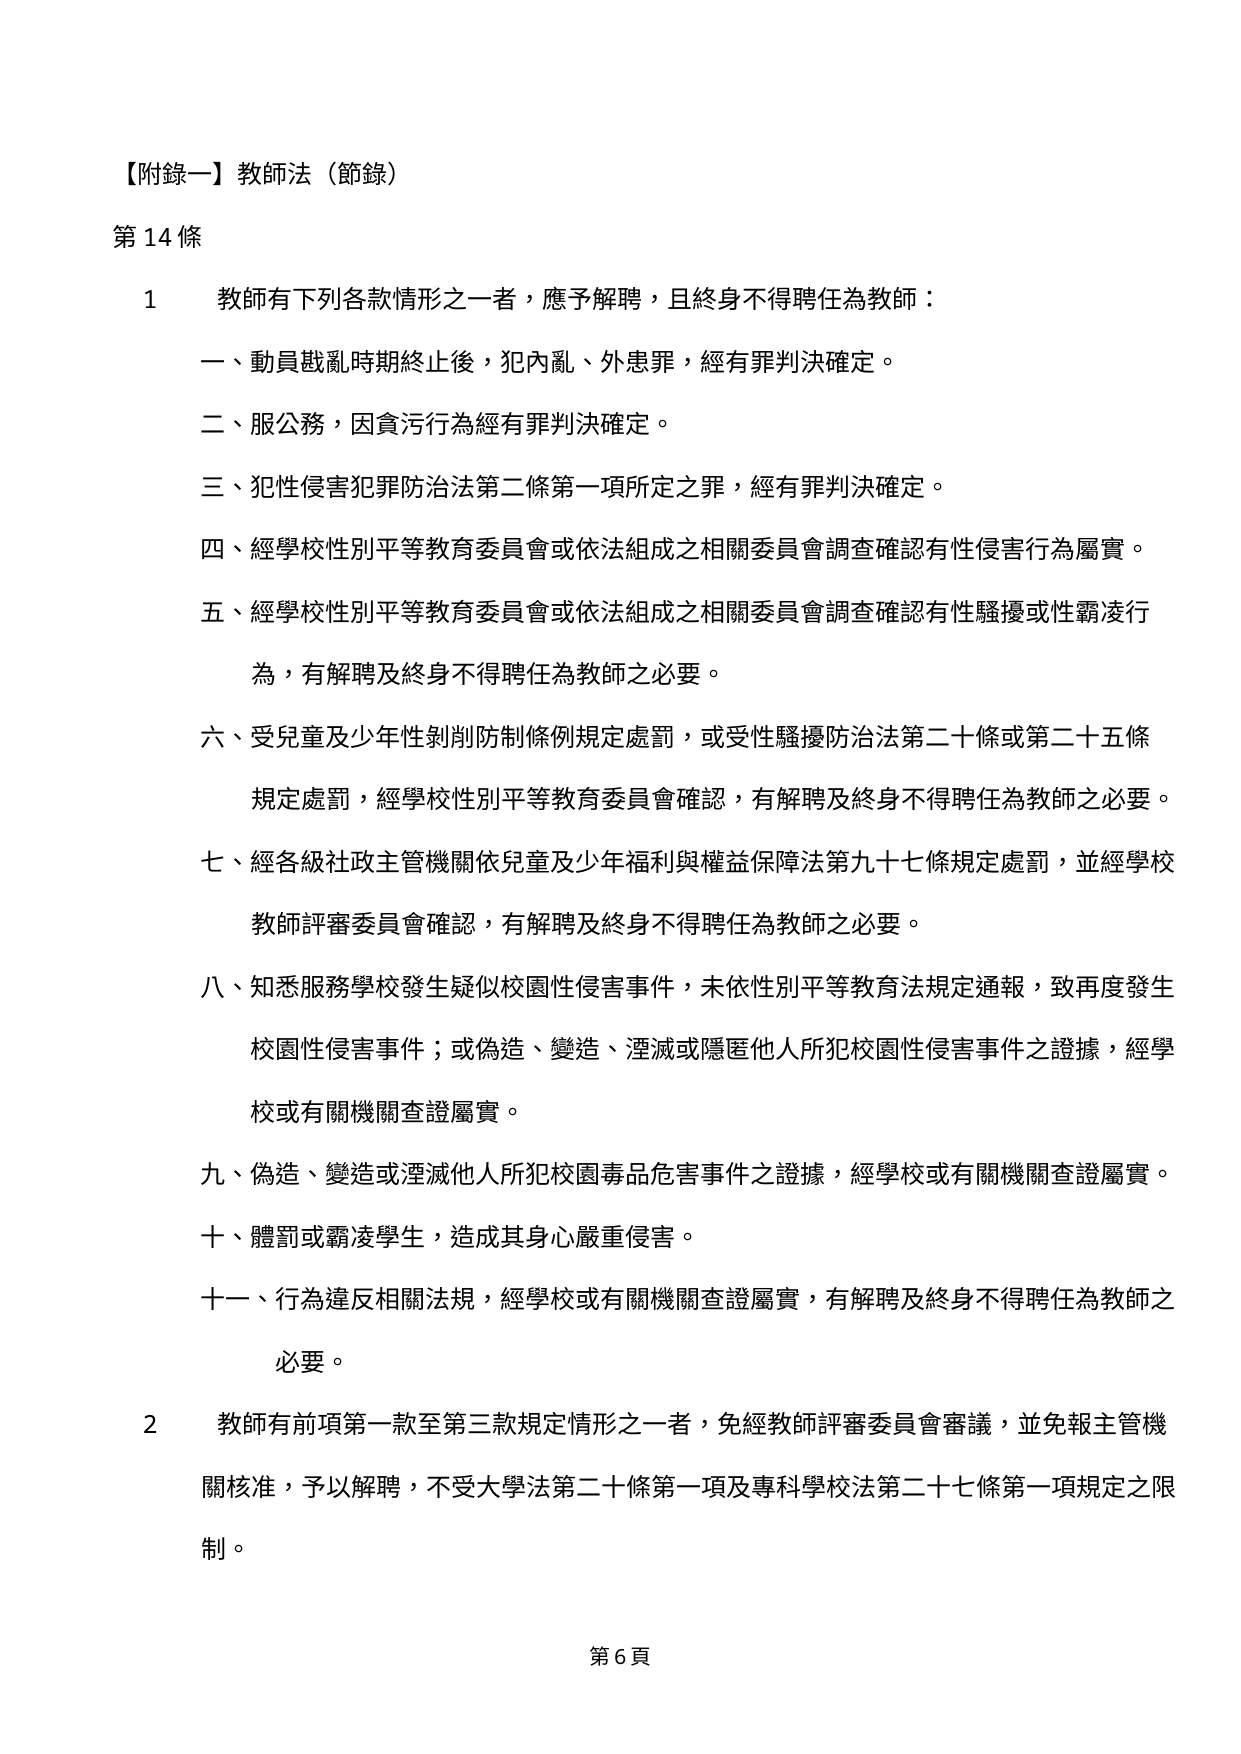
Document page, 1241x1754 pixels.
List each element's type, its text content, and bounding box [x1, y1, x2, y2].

text 二、服公務，因貪污行為經有罪判決確定。 [112, 381, 1128, 443]
text 2 教師有前項第一款至第三款規定情形之一者，免經教師評審委員會審議，並免報主管機關核准，予以解聘，不受大學法第二十條第一項及專科學校法第二十七條第一項規定之限制。 [112, 1381, 1190, 1568]
text 三、犯性侵害犯罪防治法第二條第一項所定之罪，經有罪判決確定。 [112, 443, 1128, 506]
text 七、經各級社政主管機關依兒童及少年福利與權益保障法第九十七條規定處罰，並經學校教師評審委員會確認，有解聘及終身不得聘任為教師之必要。 [200, 818, 1175, 943]
text 九、偽造、變造或湮滅他人所犯校園毒品危害事件之證據，經學校或有關機關查證屬實。 [200, 1131, 1175, 1193]
text 四、經學校性別平等教育委員會或依法組成之相關委員會調查確認有性侵害行為屬實。 [112, 506, 1161, 568]
text 一、動員戡亂時期終止後，犯內亂、外患罪，經有罪判決確定。 [112, 318, 1128, 381]
text 1 教師有下列各款情形之一者，應予解聘，且終身不得聘任為教師： [112, 256, 1128, 318]
text 八、知悉服務學校發生疑似校園性侵害事件，未依性別平等教育法規定通報，致再度發生校園性侵害事件；或偽造、變造、湮滅或隱匿他人所犯校園性侵害事件之證據，經學校或有關機關查證屬實。 [200, 943, 1175, 1131]
text 十、體罰或霸凌學生，造成其身心嚴重侵害。 [137, 1193, 1128, 1256]
text 第14條 [112, 193, 1128, 256]
text 【附錄一】教師法（節錄） [112, 131, 1128, 193]
text 五、經學校性別平等教育委員會或依法組成之相關委員會調查確認有性騷擾或性霸凌行為，有解聘及終身不得聘任為教師之必要。 [200, 568, 1161, 693]
text 六、受兒童及少年性剝削防制條例規定處罰，或受性騷擾防治法第二十條或第二十五條規定處罰，經學校性別平等教育委員會確認，有解聘及終身不得聘任為教師之必要。 [200, 693, 1161, 818]
text 十一、行為違反相關法規，經學校或有關機關查證屬實，有解聘及終身不得聘任為教師之必要。 [200, 1256, 1175, 1381]
